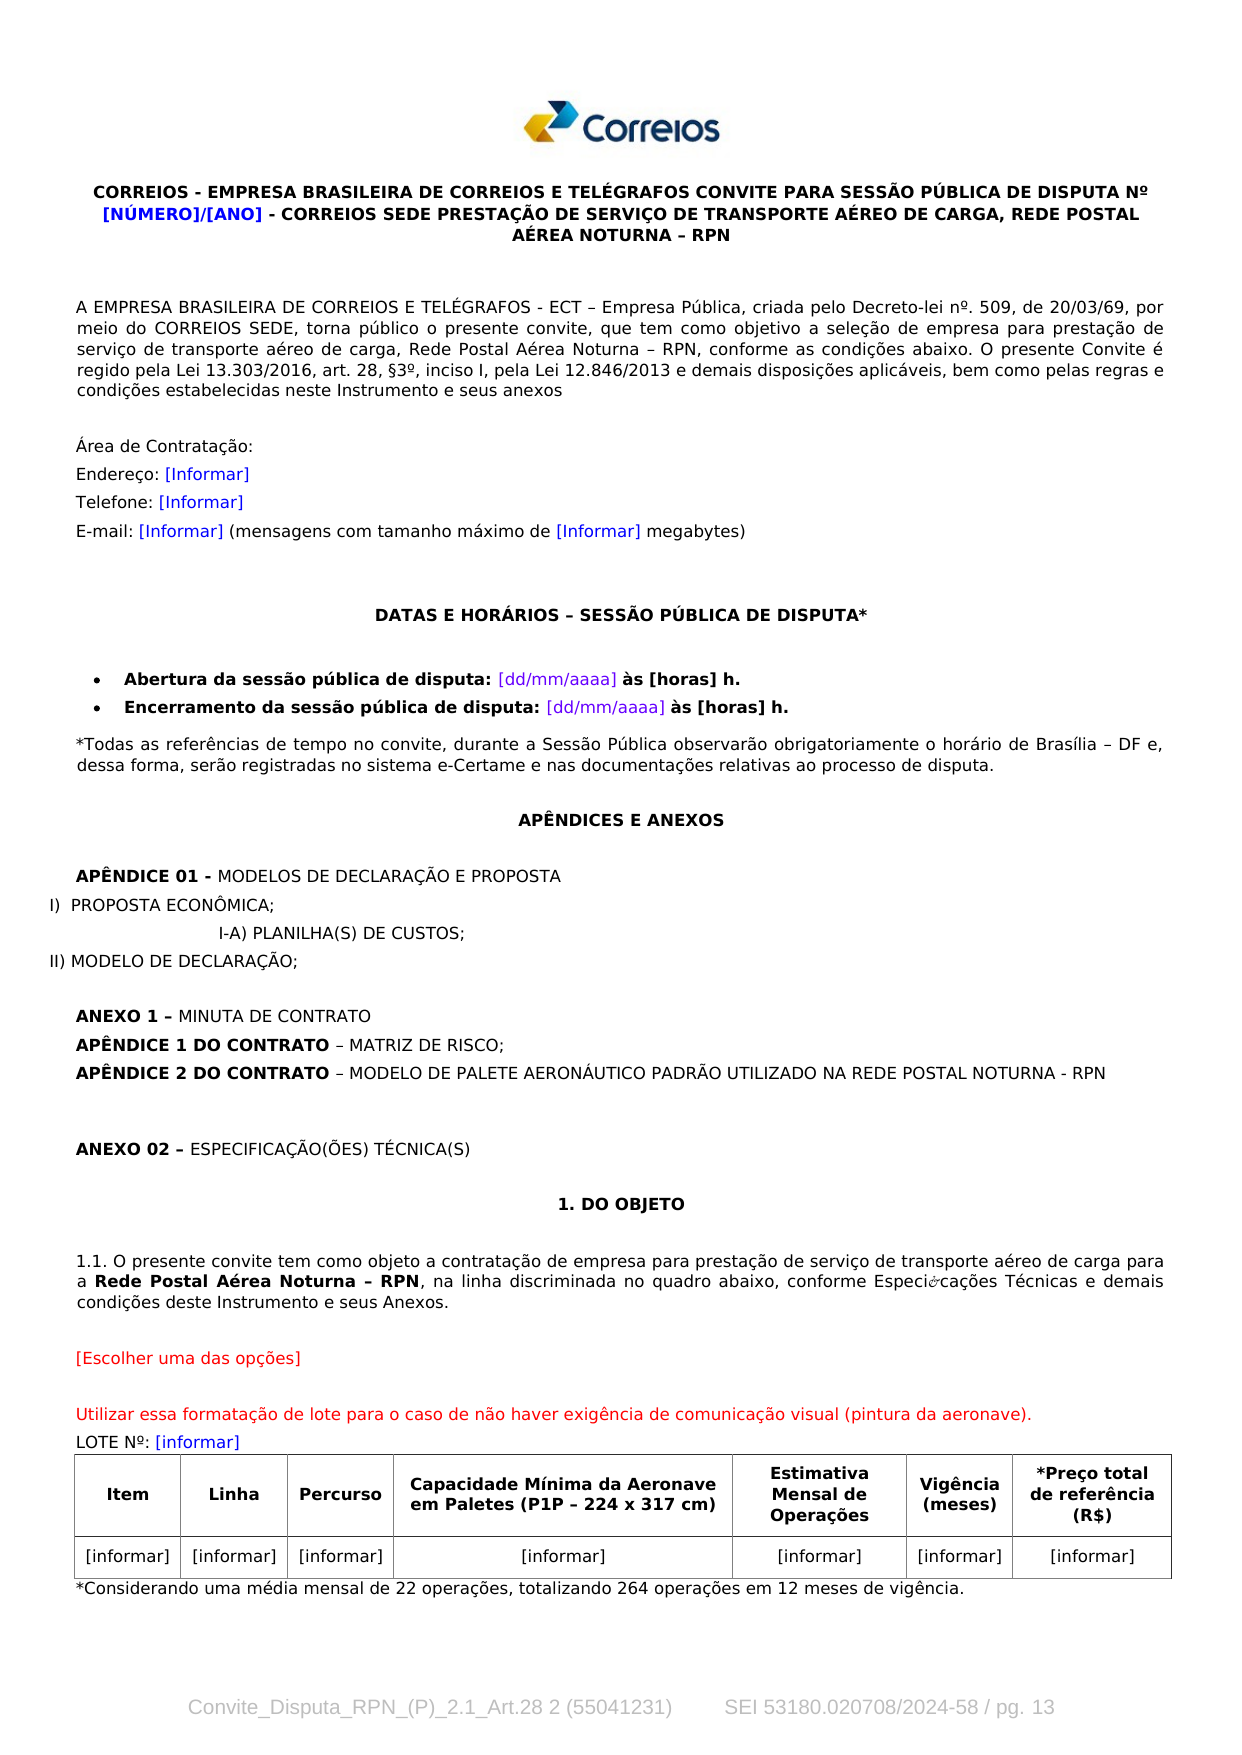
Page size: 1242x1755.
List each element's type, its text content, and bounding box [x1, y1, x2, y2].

text APÊNDICE 2 DO CONTRATO – MODELO DE PALETE AERONÁUTICO PADRÃO UTILIZADO NA REDE POSTAL NOTURNA - RPN [76, 1064, 1165, 1083]
text I-A) PLANILHA(S) DE CUSTOS; [218, 923, 1165, 943]
subtitle CORREIOS - EMPRESA BRASILEIRA DE CORREIOS E TELÉGRAFOS CONVITE PARA SESSÃO PÚBLICA DE DISPUTA Nº [NÚMERO]/[ANO] - CORREIOS SEDE PRESTAÇÃO DE SERVIÇO DE TRANSPORTE AÉREO DE CARGA, REDE POSTAL AÉREA NOTURNA – RPN [73, 183, 1170, 245]
subtitle APÊNDICES E ANEXOS [73, 811, 1170, 831]
table_header *Preço total de referência (R$) [1013, 1455, 1171, 1536]
table_header Linha [181, 1455, 287, 1536]
text 1.1. O presente convite tem como objeto a contratação de empresa para prestação de serviço de transporte aéreo de carga para a Rede Postal Aérea Noturna – RPN, na linha discriminada no quadro abaixo, conforme Especicações Técnicas e demais condições deste Instrumento e seus Anexos. [76, 1251, 1165, 1312]
text APÊNDICE 01 - MODELOS DE DECLARAÇÃO E PROPOSTA [76, 867, 1165, 887]
table_cell [informar] [394, 1537, 732, 1578]
subtitle DATAS E HORÁRIOS – SESSÃO PÚBLICA DE DISPUTA* [73, 606, 1170, 625]
table_cell [informar] [181, 1537, 287, 1578]
text Telefone: [Informar] [76, 493, 1171, 513]
table_cell [informar] [907, 1537, 1012, 1578]
list PROPOSTA ECONÔMICA; [49, 896, 1165, 915]
table_header Percurso [288, 1455, 393, 1536]
text ANEXO 1 – MINUTA DE CONTRATO [76, 1007, 1165, 1027]
text E-mail: [Informar] (mensagens com tamanho máximo de [Informar] megabytes) [76, 522, 1165, 541]
table_cell [informar] [1013, 1537, 1171, 1578]
text *Considerando uma média mensal de 22 operações, totalizando 264 operações em 12 meses de vigência. [76, 1579, 1165, 1598]
text APÊNDICE 1 DO CONTRATO – MATRIZ DE RISCO; [76, 1035, 1171, 1055]
text Abertura da sessão pública de disputa: [dd/mm/aaaa] às [horas] h. [94, 670, 1171, 689]
text A EMPRESA BRASILEIRA DE CORREIOS E TELÉGRAFOS - ECT – Empresa Pública, criada pelo Decreto-lei nº. 509, de 20/03/69, por meio do CORREIOS SEDE, torna público o presente convite, que tem como objetivo a seleção de empresa para prestação de serviço de transporte aéreo de carga, Rede Postal Aérea Noturna – RPN, conforme as condições abaixo. O presente Convite é regido pela Lei 13.303/2016, art. 28, §3º, inciso I, pela Lei 12.846/2013 e demais disposições aplicáveis, bem como pelas regras e condições estabelecidas neste Instrumento e seus anexos [76, 298, 1165, 401]
text LOTE Nº: [informar] [76, 1433, 1171, 1452]
text ANEXO 02 – ESPECIFICAÇÃO(ÕES) TÉCNICA(S) [76, 1139, 1165, 1159]
text [Escolher uma das opções] [76, 1349, 1171, 1368]
table_header Estimativa Mensal de Operações [733, 1455, 906, 1536]
table_header Vigência (meses) [907, 1455, 1012, 1536]
table_header Item [75, 1455, 180, 1536]
subtitle 1. DO OBJETO [73, 1195, 1169, 1215]
text Utilizar essa formatação de lote para o caso de não haver exigência de comunicação visual (pintura da aeronave). [76, 1405, 1171, 1424]
table_cell [informar] [288, 1537, 393, 1578]
list MODELO DE DECLARAÇÃO; [49, 952, 1165, 971]
table_cell [informar] [75, 1537, 180, 1578]
text Encerramento da sessão pública de disputa: [dd/mm/aaaa] às [horas] h. [94, 698, 1171, 718]
text *Todas as referências de tempo no convite, durante a Sessão Pública observarão obrigatoriamente o horário de Brasília – DF e, dessa forma, serão registradas no sistema e-Certame e nas documentações relativas ao processo de disputa. [76, 735, 1165, 775]
text Área de Contratação: [76, 437, 1165, 456]
table_header Capacidade Mínima da Aeronave em Paletes (P1P – 224 x 317 cm) [394, 1455, 732, 1536]
text Endereço: [Informar] [76, 465, 1171, 484]
table_cell [informar] [733, 1537, 906, 1578]
